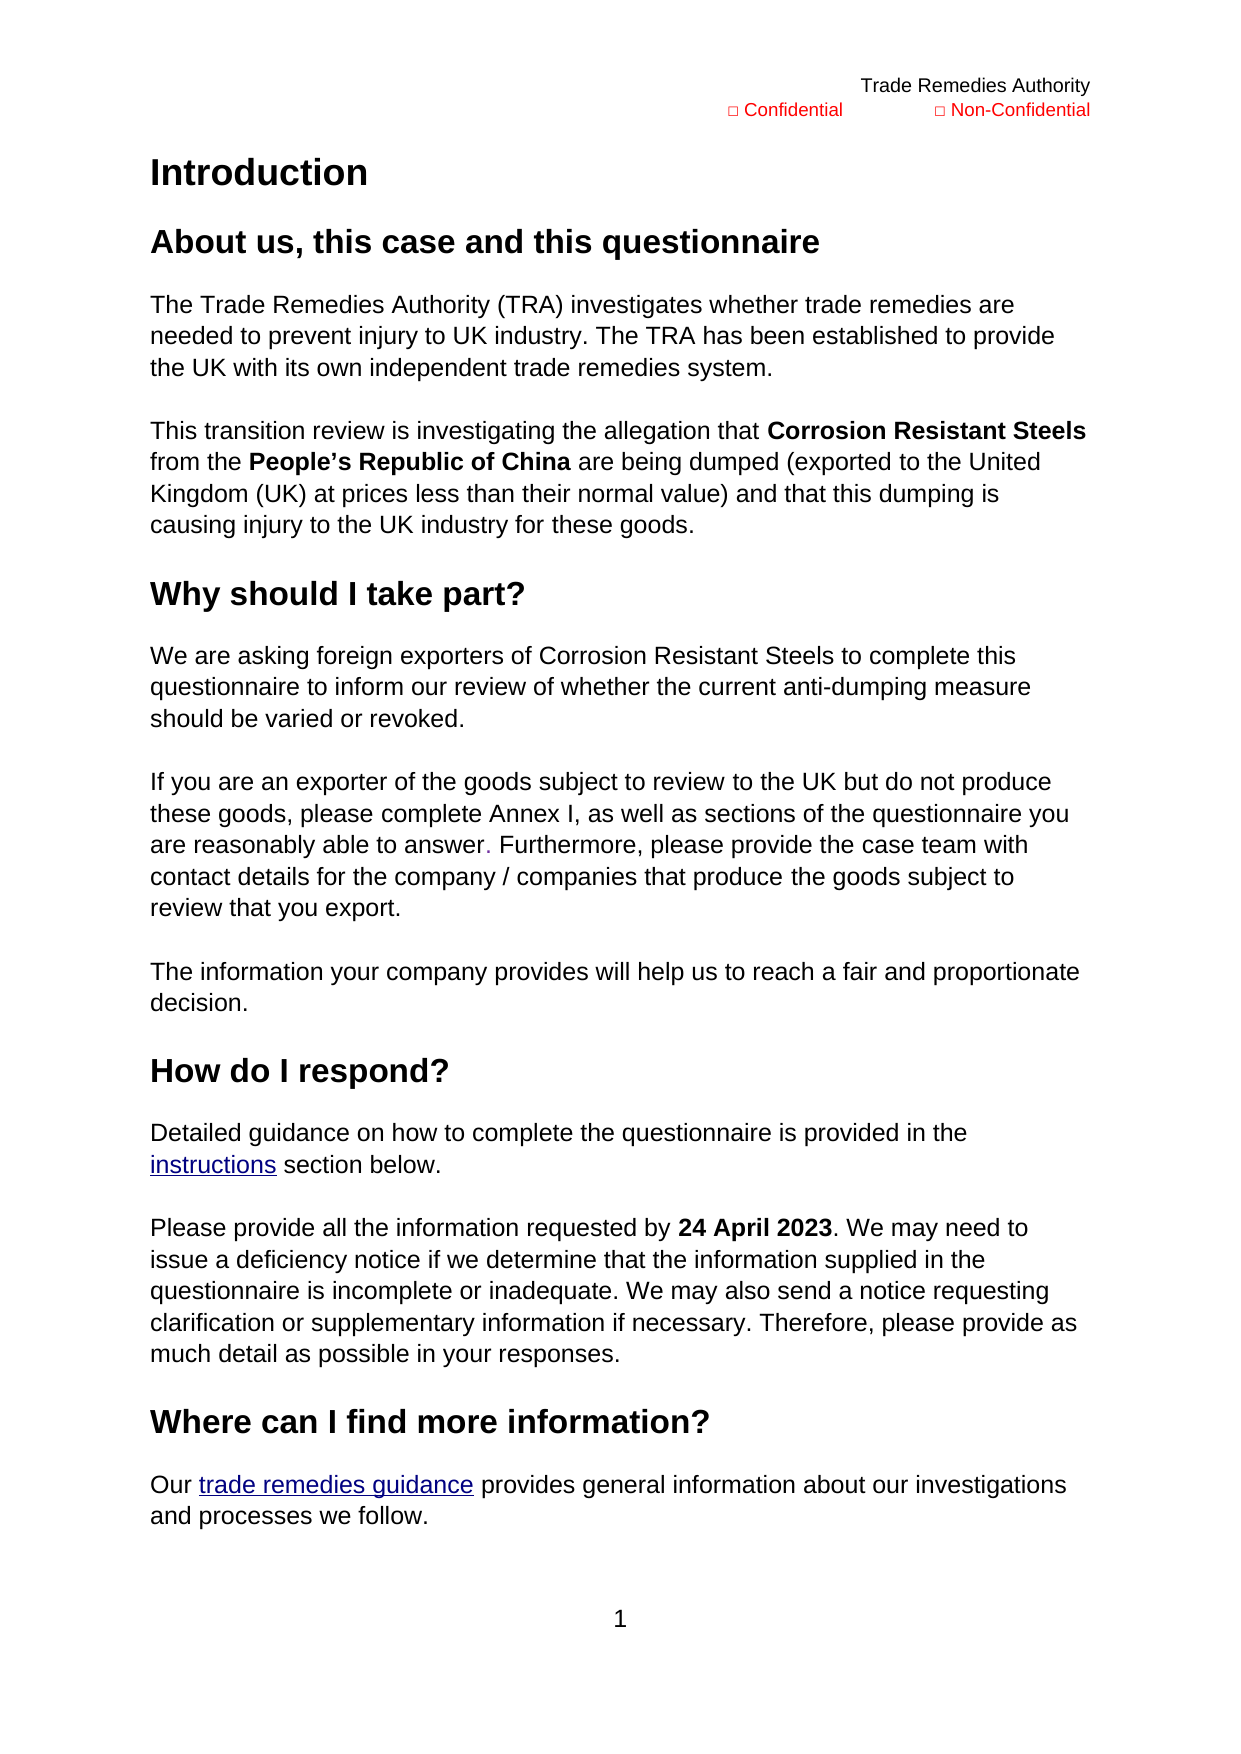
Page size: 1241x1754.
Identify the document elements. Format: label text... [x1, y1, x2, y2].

text Detailed guidance on how to complete the questionnaire is provided in the instructions section below. [150, 1118, 1090, 1179]
text If you are an exporter of the goods subject to review to the UK but do not produce these goods, please complete Annex I, as well as sections of the questionnaire you are reasonably able to answer. Furthermore, please provide the case team with contact details for the company / companies that produce the goods subject to review that you export. [150, 767, 1090, 922]
text The information your company provides will help us to reach a fair and proportionate decision. [150, 956, 1090, 1017]
subtitle Introduction [150, 150, 1090, 193]
subtitle About us, this case and this questionnaire [150, 222, 1090, 261]
subtitle Where can I find more information? [150, 1402, 1090, 1441]
text This transition review is investigating the allegation that Corrosion Resistant Steels from the People’s Republic of China are being dumped (exported to the United Kingdom (UK) at prices less than their normal value) and that this dumping is causing injury to the UK industry for these goods. [150, 416, 1090, 539]
subtitle How do I respond? [150, 1051, 1090, 1089]
text We are asking foreign exporters of Corrosion Resistant Steels to complete this questionnaire to inform our review of whether the current anti-dumping measure should be varied or revoked. [150, 641, 1090, 733]
text Our trade remedies guidance provides general information about our investigations and processes we follow. [150, 1469, 1090, 1530]
subtitle Why should I take part? [150, 574, 1090, 612]
text The Trade Remedies Authority (TRA) investigates whether trade remedies are needed to prevent injury to UK industry. The TRA has been established to provide the UK with its own independent trade remedies system. [150, 289, 1090, 381]
text Please provide all the information requested by 24 April 2023. We may need to issue a deficiency notice if we determine that the information supplied in the questionnaire is incomplete or inadequate. We may also send a notice requesting clarification or supplementary information if necessary. Therefore, please provide as much detail as possible in your responses. [150, 1213, 1090, 1368]
